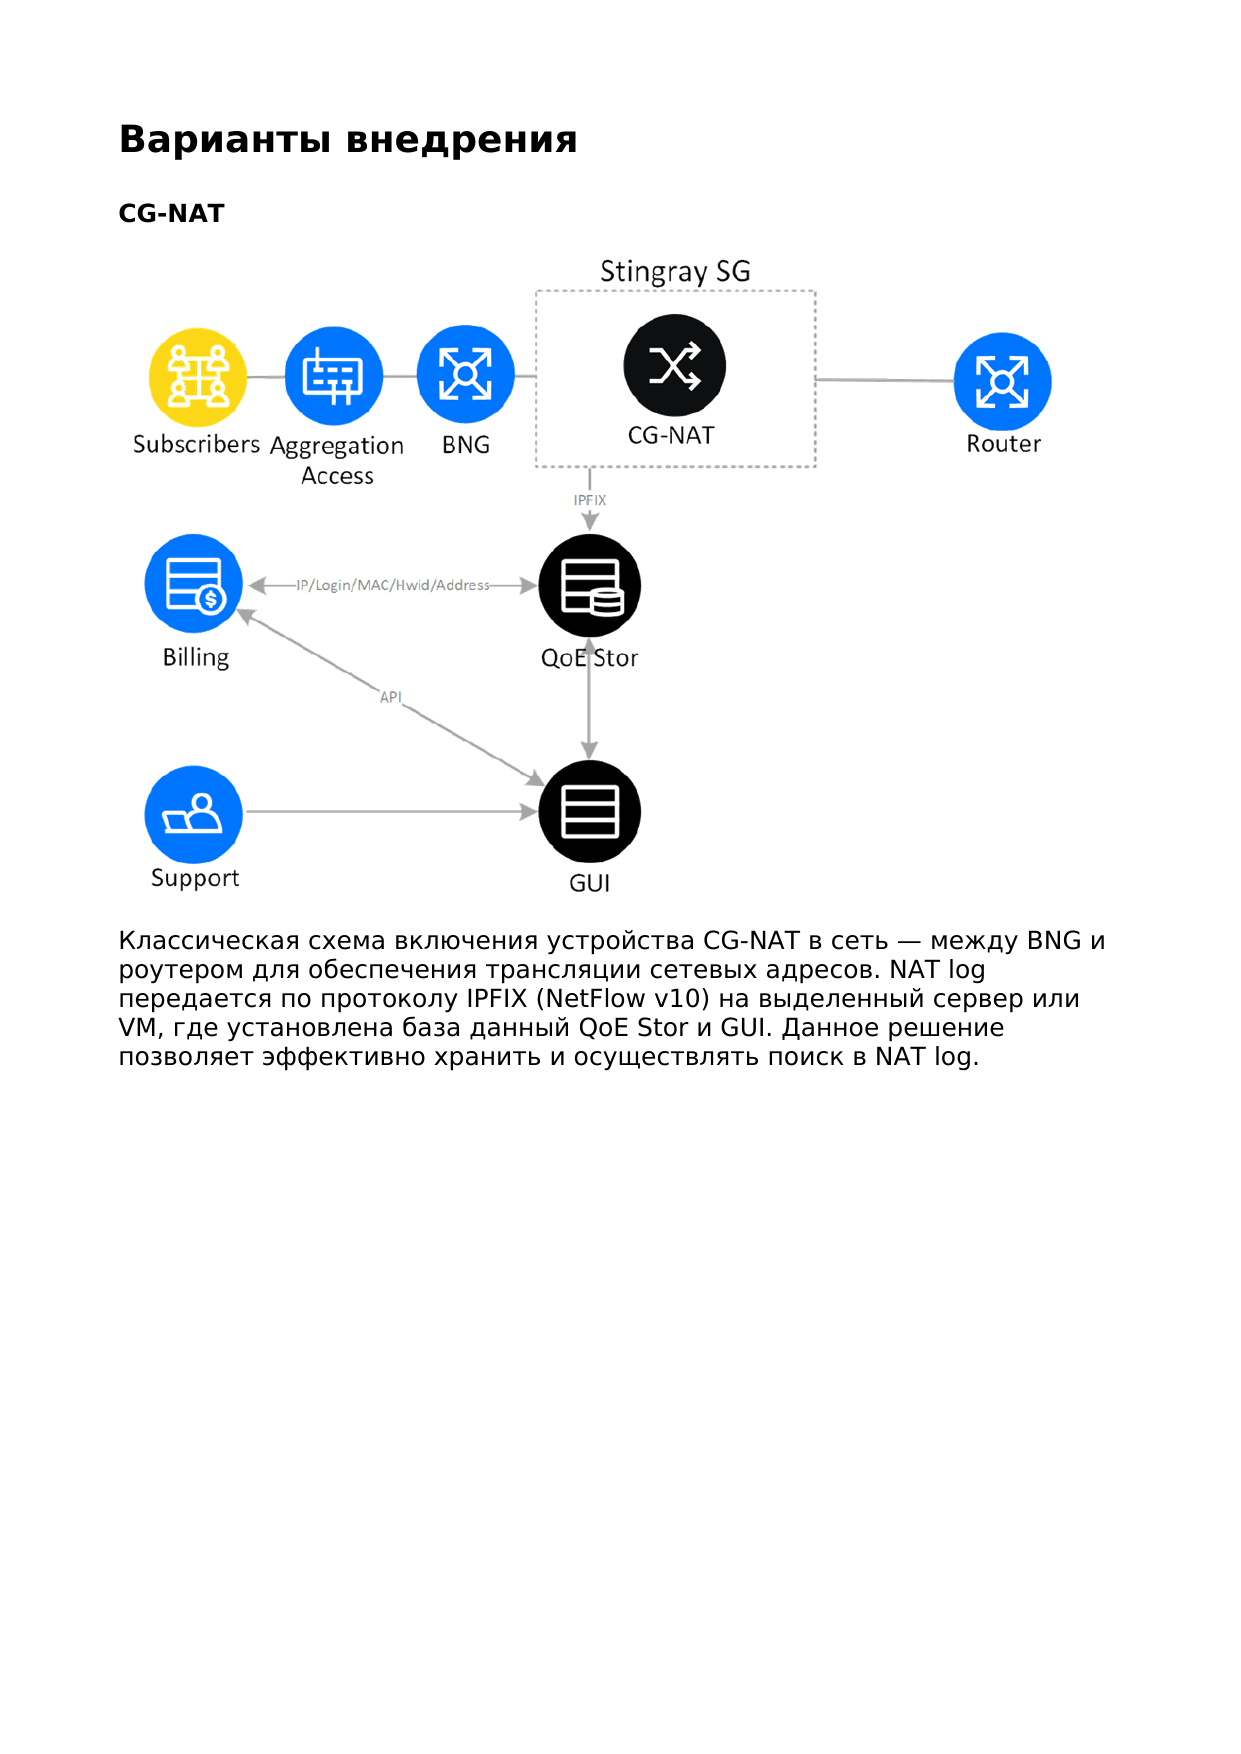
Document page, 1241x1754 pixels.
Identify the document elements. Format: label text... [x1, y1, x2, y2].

subtitle Варианты внедрения [118, 118, 1122, 162]
text Классическая схема включения устройства CG-NAT в сеть — между BNG и роутером для обеспечения трансляции сетевых адресов. NAT log передается по протоколу IPFIX (NetFlow v10) на выделенный сервер или VM, где установлена база данный QoE Stor и GUI. Данное решение позволяет эффективно хранить и осуществлять поиск в NAT log. [118, 926, 1122, 1072]
subtitle CG-NAT [118, 199, 1122, 228]
picture [118, 241, 1056, 914]
